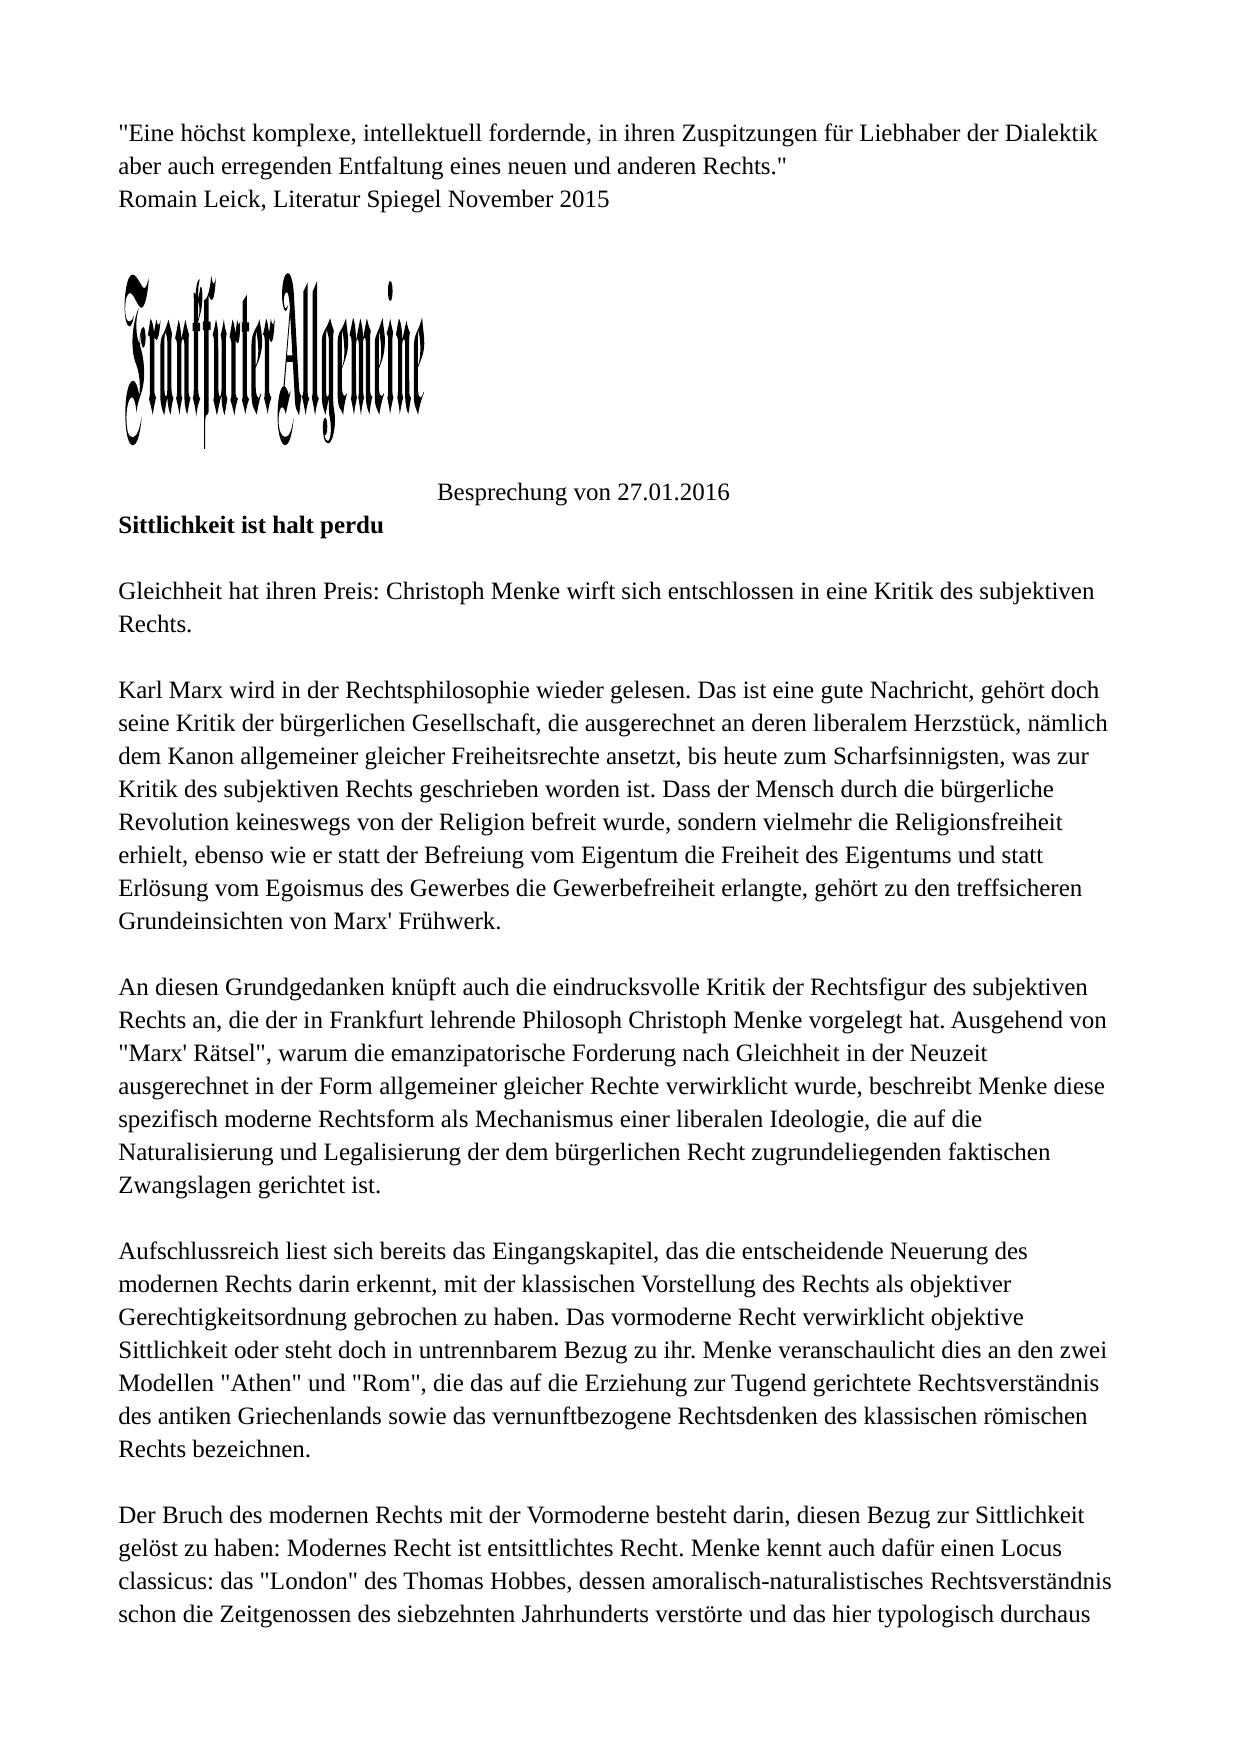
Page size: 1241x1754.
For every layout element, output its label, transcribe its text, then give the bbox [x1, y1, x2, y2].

text Sittlichkeit ist halt perdu Gleichheit hat ihren Preis: Christoph Menke wirft sich entschlossen in eine Kritik des subjektiven Rechts. Karl Marx wird in der Rechtsphilosophie wieder gelesen. Das ist eine gute Nachricht, gehört doch seine Kritik der bürgerlichen Gesellschaft, die ausgerechnet an deren liberalem Herzstück, nämlich dem Kanon allgemeiner gleicher Freiheitsrechte ansetzt, bis heute zum Scharfsinnigsten, was zur Kritik des subjektiven Rechts geschrieben worden ist. Dass der Mensch durch die bürgerliche Revolution keineswegs von der Religion befreit wurde, sondern vielmehr die Religionsfreiheit erhielt, ebenso wie er statt der Befreiung vom Eigentum die Freiheit des Eigentums und statt Erlösung vom Egoismus des Gewerbes die Gewerbefreiheit erlangte, gehört zu den treffsicheren Grundeinsichten von Marx' Frühwerk. An diesen Grundgedanken knüpft auch die eindrucksvolle Kritik der Rechtsfigur des subjektiven Rechts an, die der in Frankfurt lehrende Philosoph Christoph Menke vorgelegt hat. Ausgehend von "Marx' Rätsel", warum die emanzipatorische Forderung nach Gleichheit in der Neuzeit ausgerechnet in der Form allgemeiner gleicher Rechte verwirklicht wurde, beschreibt Menke diese spezifisch moderne Rechtsform als Mechanismus einer liberalen Ideologie, die auf die Naturalisierung und Legalisierung der dem bürgerlichen Recht zugrundeliegenden faktischen Zwangslagen gerichtet ist. Aufschlussreich liest sich bereits das Eingangskapitel, das die entscheidende Neuerung des modernen Rechts darin erkennt, mit der klassischen Vorstellung des Rechts als objektiver Gerechtigkeitsordnung gebrochen zu haben. Das vormoderne Recht verwirklicht objektive Sittlichkeit oder steht doch in untrennbarem Bezug zu ihr. Menke veranschaulicht dies an den zwei Modellen "Athen" und "Rom", die das auf die Erziehung zur Tugend gerichtete Rechtsverständnis des antiken Griechenlands sowie das vernunftbezogene Rechtsdenken des klassischen römischen Rechts bezeichnen. Der Bruch des modernen Rechts mit der Vormoderne besteht darin, diesen Bezug zur Sittlichkeit gelöst zu haben: Modernes Recht ist entsittlichtes Recht. Menke kennt auch dafür einen Locus classicus: das "London" des Thomas Hobbes, dessen amoralisch-naturalistisches Rechtsverständnis schon die Zeitgenossen des siebzehnten Jahrhunderts verstörte und das hier typologisch durchaus [118, 510, 1122, 1628]
text "Eine höchst komplexe, intellektuell fordernde, in ihren Zuspitzungen für Liebhaber der Dialektik aber auch erregenden Entfaltung eines neuen und anderen Rechts." Romain Leick, Literatur Spiegel November 2015 [118, 118, 1122, 213]
text Besprechung von 27.01.2016 [118, 217, 1122, 505]
